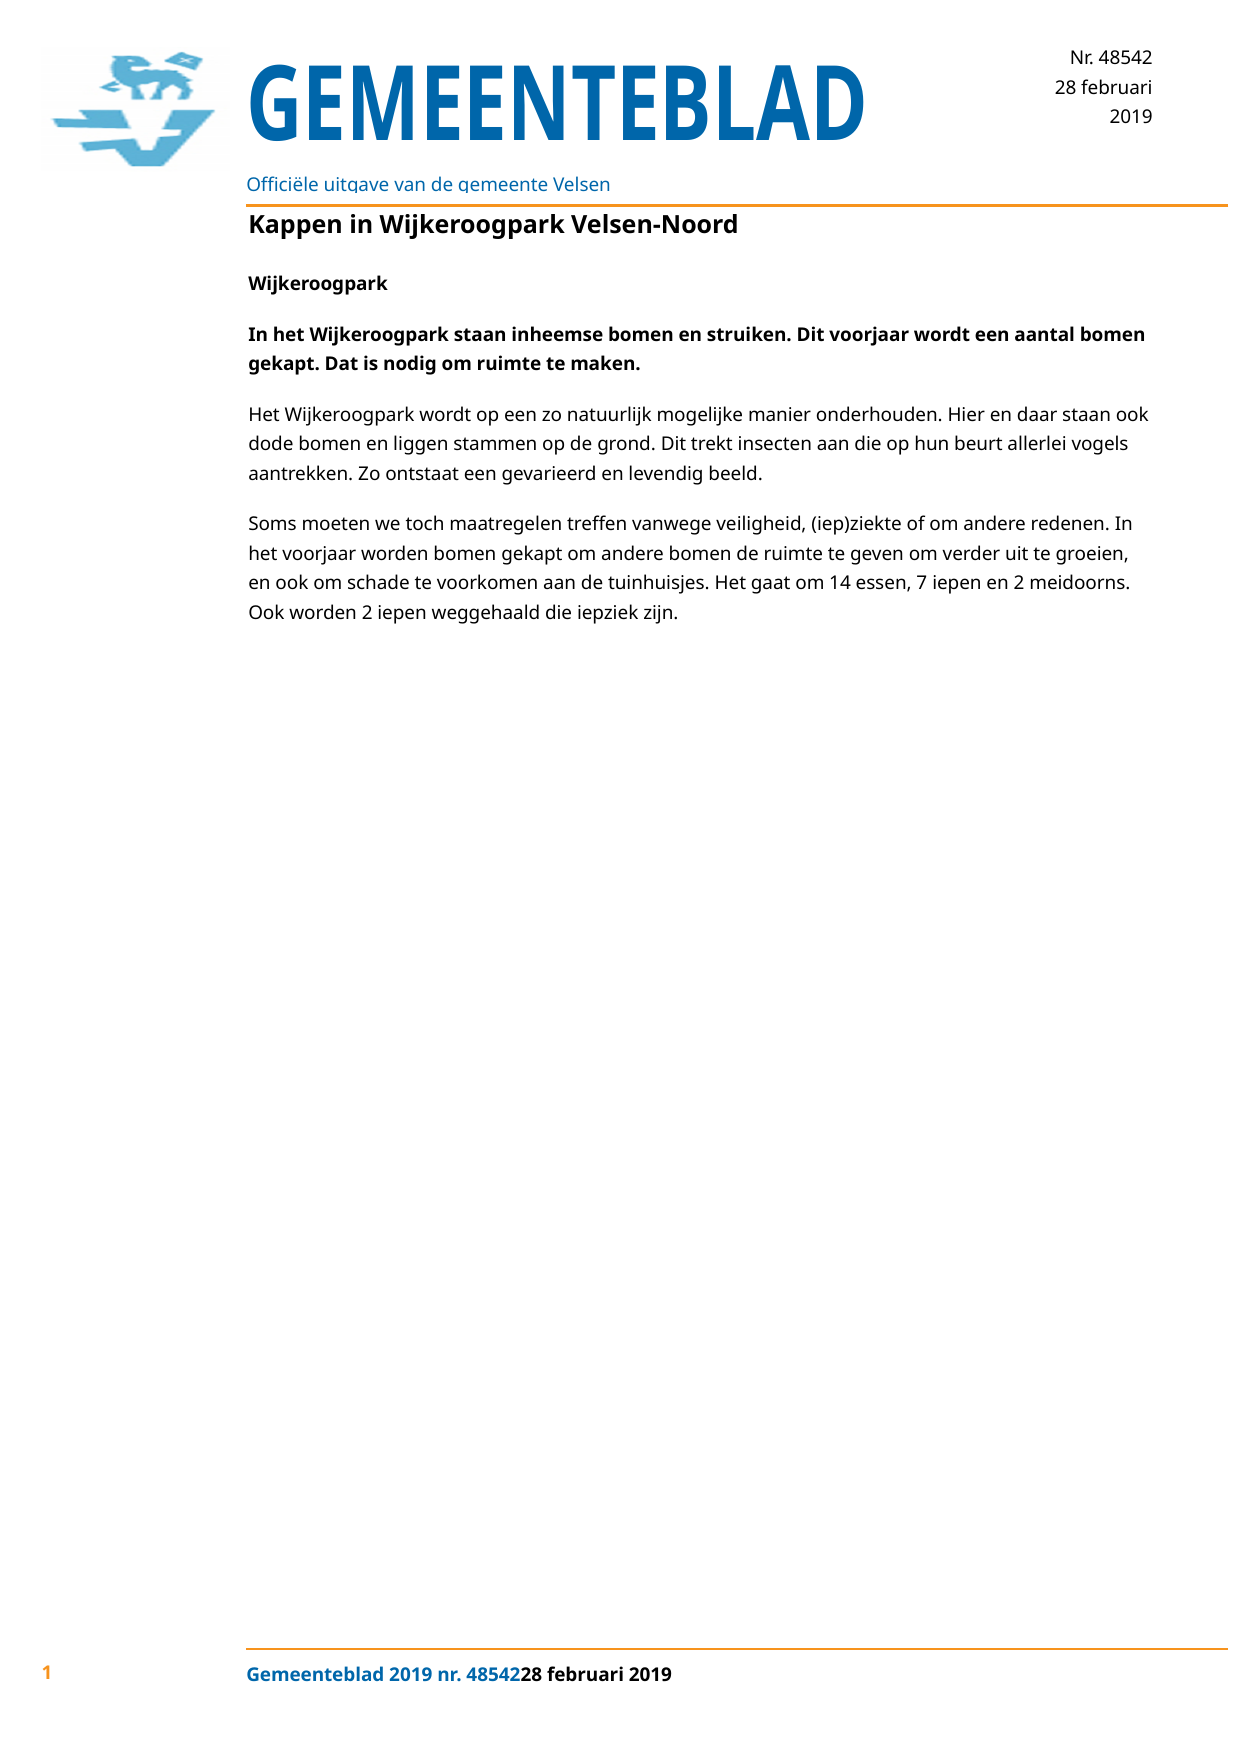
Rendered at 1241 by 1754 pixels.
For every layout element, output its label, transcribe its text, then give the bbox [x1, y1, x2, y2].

text Soms moeten we toch maatregelen treffen vanwege veiligheid, (iep)ziekte of om andere redenen. In het voorjaar worden bomen gekapt om andere bomen de ruimte te geven om verder uit te groeien, en ook om schade te voorkomen aan de tuinhuisjes. Het gaat om 14 essen, 7 iepen en 2 meidoorns. Ook worden 2 iepen weggehaald die iepziek zijn. [248, 510, 1152, 625]
text Het Wijkeroogpark wordt op een zo natuurlijk mogelijke manier onderhouden. Hier en daar staan ook dode bomen en liggen stammen op de grond. Dit trekt insecten aan die op hun beurt allerlei vogels aantrekken. Zo ontstaat een gevarieerd en levendig beeld. [248, 401, 1152, 486]
picture [41, 47, 231, 172]
text Wijkeroogpark [248, 270, 1152, 296]
text Kappen in Wijkeroogpark Velsen-Noord [248, 207, 1152, 241]
text In het Wijkeroogpark staan inheemse bomen en struiken. Dit voorjaar wordt een aantal bomen gekapt. Dat is nodig om ruimte te maken. [248, 321, 1152, 376]
